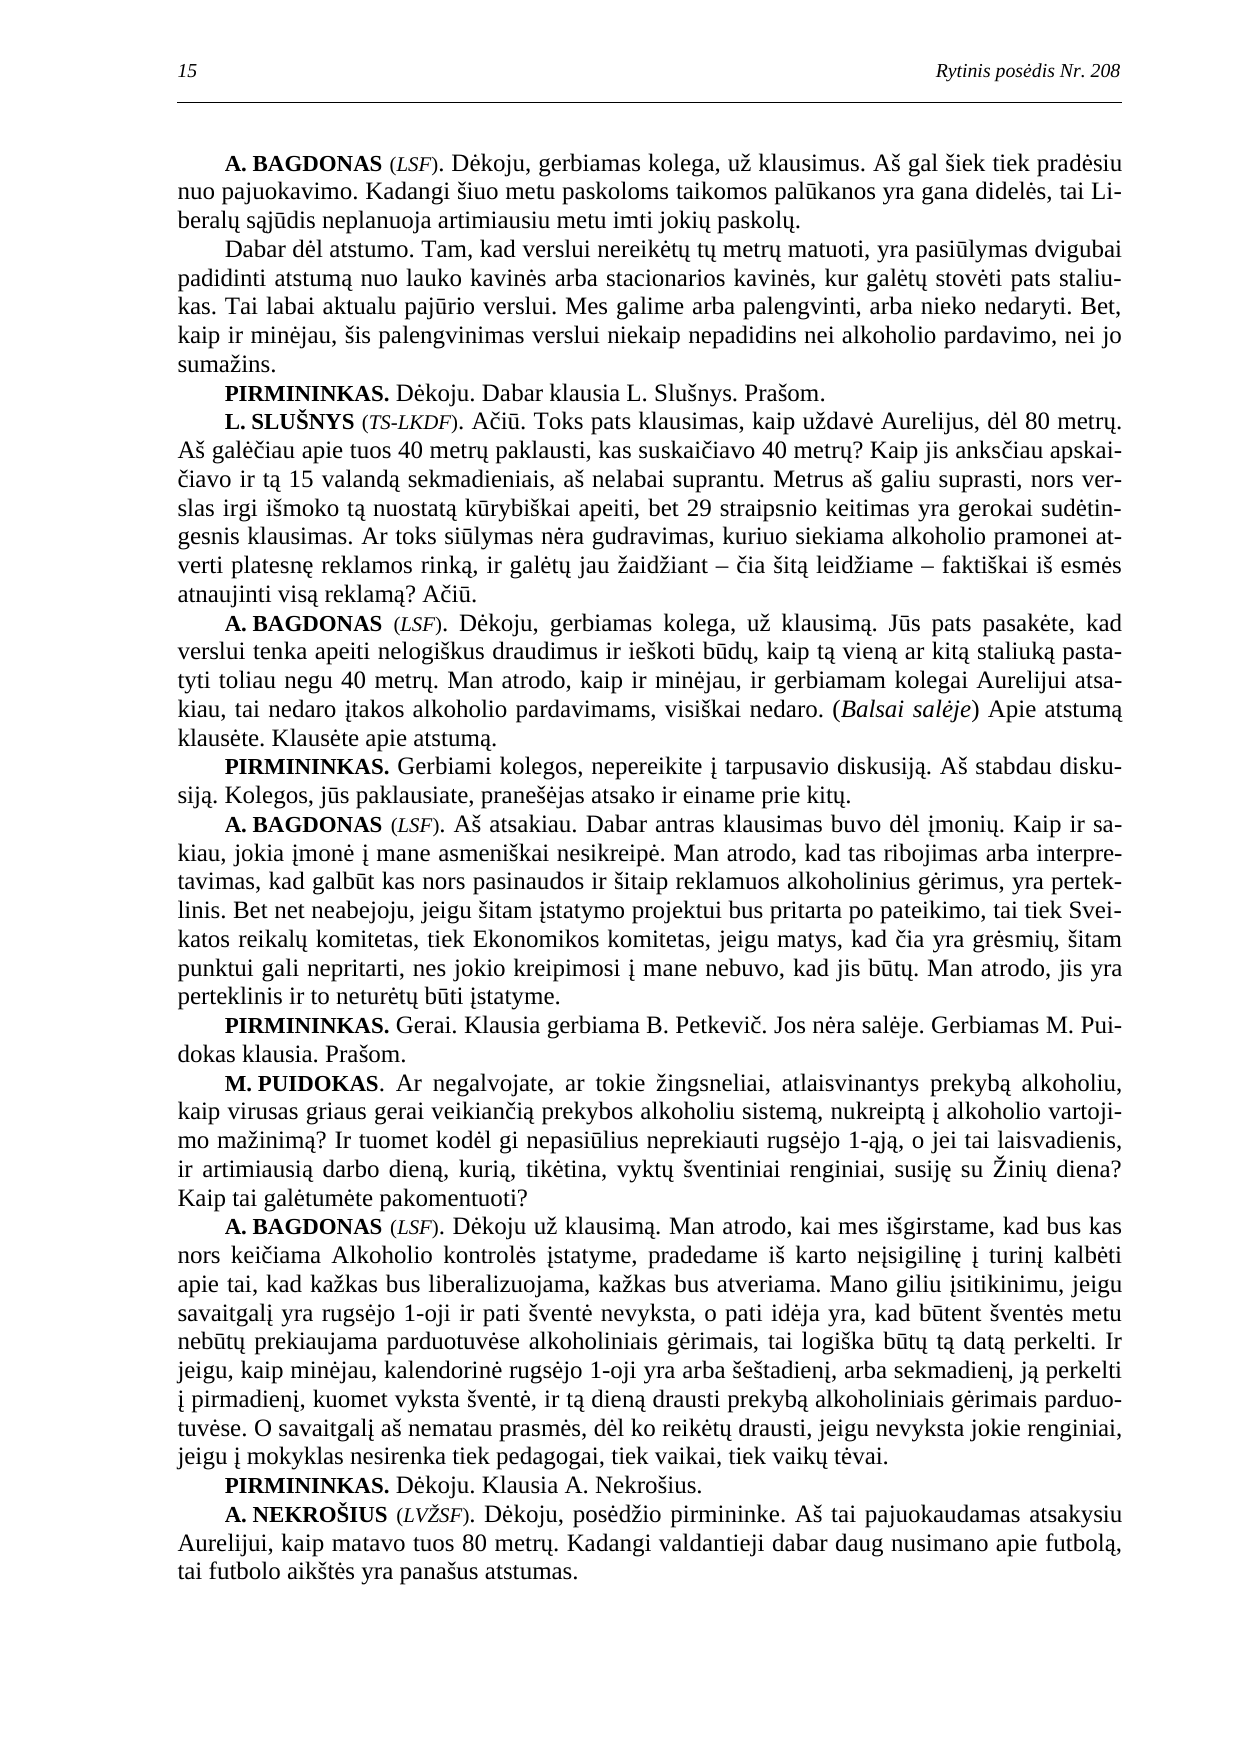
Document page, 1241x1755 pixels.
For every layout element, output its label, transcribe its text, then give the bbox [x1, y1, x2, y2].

text A. BAGDONAS (LSF). Aš at­sa­kiau. Da­bar ant­ras klau­si­mas bu­vo dėl įmo­nių. Kaip ir sa­kiau, jo­kia įmo­nė į ma­ne as­me­niš­kai ne­si­krei­pė. Man at­ro­do, kad tas ri­bo­ji­mas ar­ba in­ter­pre­ta­vi­mas, kad gal­būt kas nors pa­si­nau­dos ir ši­taip re­kla­muos al­ko­ho­li­nius gė­ri­mus, yra per­tek­li­nis. Bet net ne­abe­jo­ju, jei­gu ši­tam įsta­ty­mo pro­jek­tui bus pri­tar­ta po pa­tei­ki­mo, tai tiek Svei­ka­tos rei­ka­lų ko­mi­te­tas, tiek Eko­no­mi­kos ko­mi­te­tas, jei­gu ma­tys, kad čia yra grės­mių, ši­tam punk­tui ga­li ne­pri­tar­ti, nes jo­kio krei­pi­mo­si į ma­ne ne­bu­vo, kad jis bū­tų. Man at­ro­do, jis yra per­tek­li­nis ir to ne­tu­rė­tų bū­ti įsta­ty­me. [177, 809, 1122, 1010]
text PIRMININKAS. Ge­rai. Klau­sia ger­bia­ma B. Pet­ke­vič. Jos nė­ra sa­lė­je. Ger­bia­mas M. Pui­do­kas klau­sia. Pra­šom. [177, 1010, 1122, 1068]
text PIRMININKAS. Dė­ko­ju. Klau­sia A. Ne­kro­šius. [177, 1470, 1122, 1499]
text Da­bar dėl at­stu­mo. Tam, kad ver­slui ne­rei­kė­tų tų met­rų ma­tuo­ti, yra pa­siū­ly­mas dvi­gu­bai pa­di­din­ti at­stu­mą nuo lau­ko ka­vi­nės ar­ba sta­cio­na­rios ka­vi­nės, ku­r ga­lė­tų sto­vė­ti pats sta­liu­kas. Tai la­bai ak­tu­a­lu pa­jū­rio ver­slui. Mes ga­li­me ar­ba pa­leng­vin­ti, ar­ba nie­ko ne­da­ry­ti. Bet, kaip ir mi­nė­jau, šis pa­leng­vi­ni­mas ver­slui nie­kaip ne­pa­di­dins nei al­ko­ho­lio par­da­vi­mo, nei jo su­ma­žins. [177, 234, 1122, 378]
text L. SLUŠNYS (TS-LKDF). Ačiū. Toks pats klau­si­mas, kaip už­da­vė Au­re­li­jus, dėl 80 met­rų. Aš ga­lė­čiau apie tuos 40 met­rų pa­klaus­ti, kas su­skai­čia­vo 40 met­rų? Kaip jis anks­čiau ap­skai­čia­vo ir tą 15 va­lan­dą sek­ma­die­niais, aš ne­la­bai su­pran­tu. Met­rus aš ga­liu su­pras­ti, nors ver­slas ir­gi iš­mo­ko tą nuo­sta­tą kū­ry­biš­kai apei­ti, bet 29 straips­nio kei­ti­mas yra ge­ro­kai su­dė­tin­ges­nis klau­si­mas. Ar toks siū­ly­mas nė­ra gud­ra­vi­mas, ku­riuo sie­kia­ma al­ko­ho­lio pra­mo­nei at­ver­ti pla­tes­nę re­kla­mos rin­ką, ir ga­lė­tų jau žai­džiant – čia ši­tą lei­džia­me – fak­tiš­kai iš es­mės at­nau­jin­ti vi­są re­kla­mą? Ačiū. [177, 406, 1122, 608]
text PIRMININKAS. Dė­ko­ju. Da­bar klau­sia L. Sluš­nys. Pra­šom. [177, 378, 1122, 406]
text PIRMININKAS. Ger­bia­mi ko­le­gos, ne­per­ei­ki­te į tar­pu­sa­vio dis­ku­si­ją. Aš stab­dau dis­ku­si­ją. Ko­le­gos, jūs pa­klau­sia­te, pra­ne­šė­jas at­sa­ko ir ei­na­me prie ki­tų. [177, 751, 1122, 809]
text A. BAGDONAS (LSF). Dė­ko­ju, ger­bia­mas ko­le­ga, už klau­si­mus. Aš gal šiek tiek pra­dė­siu nuo pa­juo­ka­vi­mo. Ka­dan­gi šiuo me­tu pa­sko­loms tai­ko­mos pa­lū­ka­nos yra gana di­de­lės, tai Li­be­ra­lų są­jū­dis ne­pla­nuo­ja ar­ti­miau­siu me­tu im­ti jo­kių pa­sko­lų. [177, 148, 1122, 234]
text A. BAGDONAS (LSF). Dė­ko­ju, ger­bia­mas ko­le­ga, už klau­si­mą. Jūs pats pa­sa­kė­te, kad ver­slui ten­ka apei­ti ne­lo­giš­kus drau­di­mus ir ieš­ko­ti bū­dų, kaip tą vie­ną ar ki­tą sta­liu­ką pa­sta­ty­ti to­liau ne­gu 40 met­rų. Man at­ro­do, kaip ir mi­nė­jau, ir ger­bia­mam ko­le­gai Au­re­li­jui at­sa­kiau, tai ne­da­ro įta­kos al­ko­ho­lio par­da­vi­mams, vi­siš­kai ne­da­ro. (Bal­sai sa­lė­je) Apie at­stu­mą klau­sė­te. Klau­sė­te apie at­stu­mą. [177, 608, 1122, 751]
text M. PUIDOKAS. Ar ne­gal­vo­ja­te, ar to­kie žings­ne­liai, at­lais­vi­nan­tys pre­ky­bą al­ko­ho­liu, kaip vi­ru­sas griaus ge­rai vei­kian­čią pre­ky­bos al­ko­ho­liu sis­te­mą, nu­kreip­tą į al­ko­ho­lio var­to­ji­mo ma­ži­ni­mą? Ir tuo­met ko­dėl gi ne­pa­siū­lius ne­pre­kiau­ti rug­sė­jo 1-ąją, o jei tai lais­va­die­nis, ir ar­ti­miau­sią dar­bo die­ną, ku­rią, ti­kė­ti­na, vyk­tų šven­ti­niai ren­gi­niai, su­si­ję su Ži­nių die­na? Kaip tai ga­lė­tu­mė­te pa­ko­men­tuo­ti? [177, 1068, 1122, 1211]
text A. BAGDONAS (LSF). Dė­ko­ju už klau­si­mą. Man at­ro­do, kai mes iš­girs­ta­me, kad bus kas nors kei­čia­ma Al­ko­ho­lio kon­tro­lės įsta­ty­me, pra­de­da­me iš kar­to ne­įsi­gi­li­nę į tu­ri­nį kal­bė­ti apie tai, kad kaž­kas bus li­be­ra­li­zuo­ja­ma, kaž­kas bus at­ve­ria­ma. Ma­no gi­liu įsi­ti­ki­ni­mu, jei­gu sa­vait­ga­lį yra rug­sė­jo 1-oji ir pa­ti šven­tė ne­vyks­ta, o pa­ti idė­ja yra, kad bū­tent šven­tės me­tu ne­bū­tų pre­kiau­ja­ma par­duo­tu­vė­se al­ko­ho­li­niais gė­ri­mais, tai lo­giš­ka bū­tų tą da­tą per­kel­ti. Ir jei­gu, kaip mi­nė­jau, ka­len­do­ri­nė rug­sė­jo 1-oji yra ar­ba šeš­ta­die­nį, ar­ba sek­ma­die­nį, ją per­kel­ti į pir­ma­die­nį, kuo­met vyks­ta šven­tė, ir tą die­ną draus­ti pre­ky­bą al­ko­ho­li­niais gė­ri­mais par­duo­tu­vė­se. O sa­vait­ga­lį aš ne­ma­tau pras­mės, dėl ko rei­kė­tų draus­ti, jei­gu ne­vyks­ta jo­kie ren­gi­niai, jei­gu į mo­kyk­las ne­si­ren­ka tiek pe­da­go­gai, tiek vai­kai, tiek vai­kų tė­vai. [177, 1211, 1122, 1470]
text A. NEKROŠIUS (LVŽSF). Dė­ko­ju, po­sė­džio pir­mi­nin­ke. Aš tai pa­juo­kau­da­mas at­sa­ky­siu Au­re­li­jui, kaip ma­ta­vo tuos 80 met­rų. Ka­dan­gi val­dan­tie­ji da­bar daug nu­si­ma­no apie fut­bo­lą, tai fut­bo­lo aikš­tės yra pa­na­šus at­stu­mas. [177, 1499, 1122, 1585]
